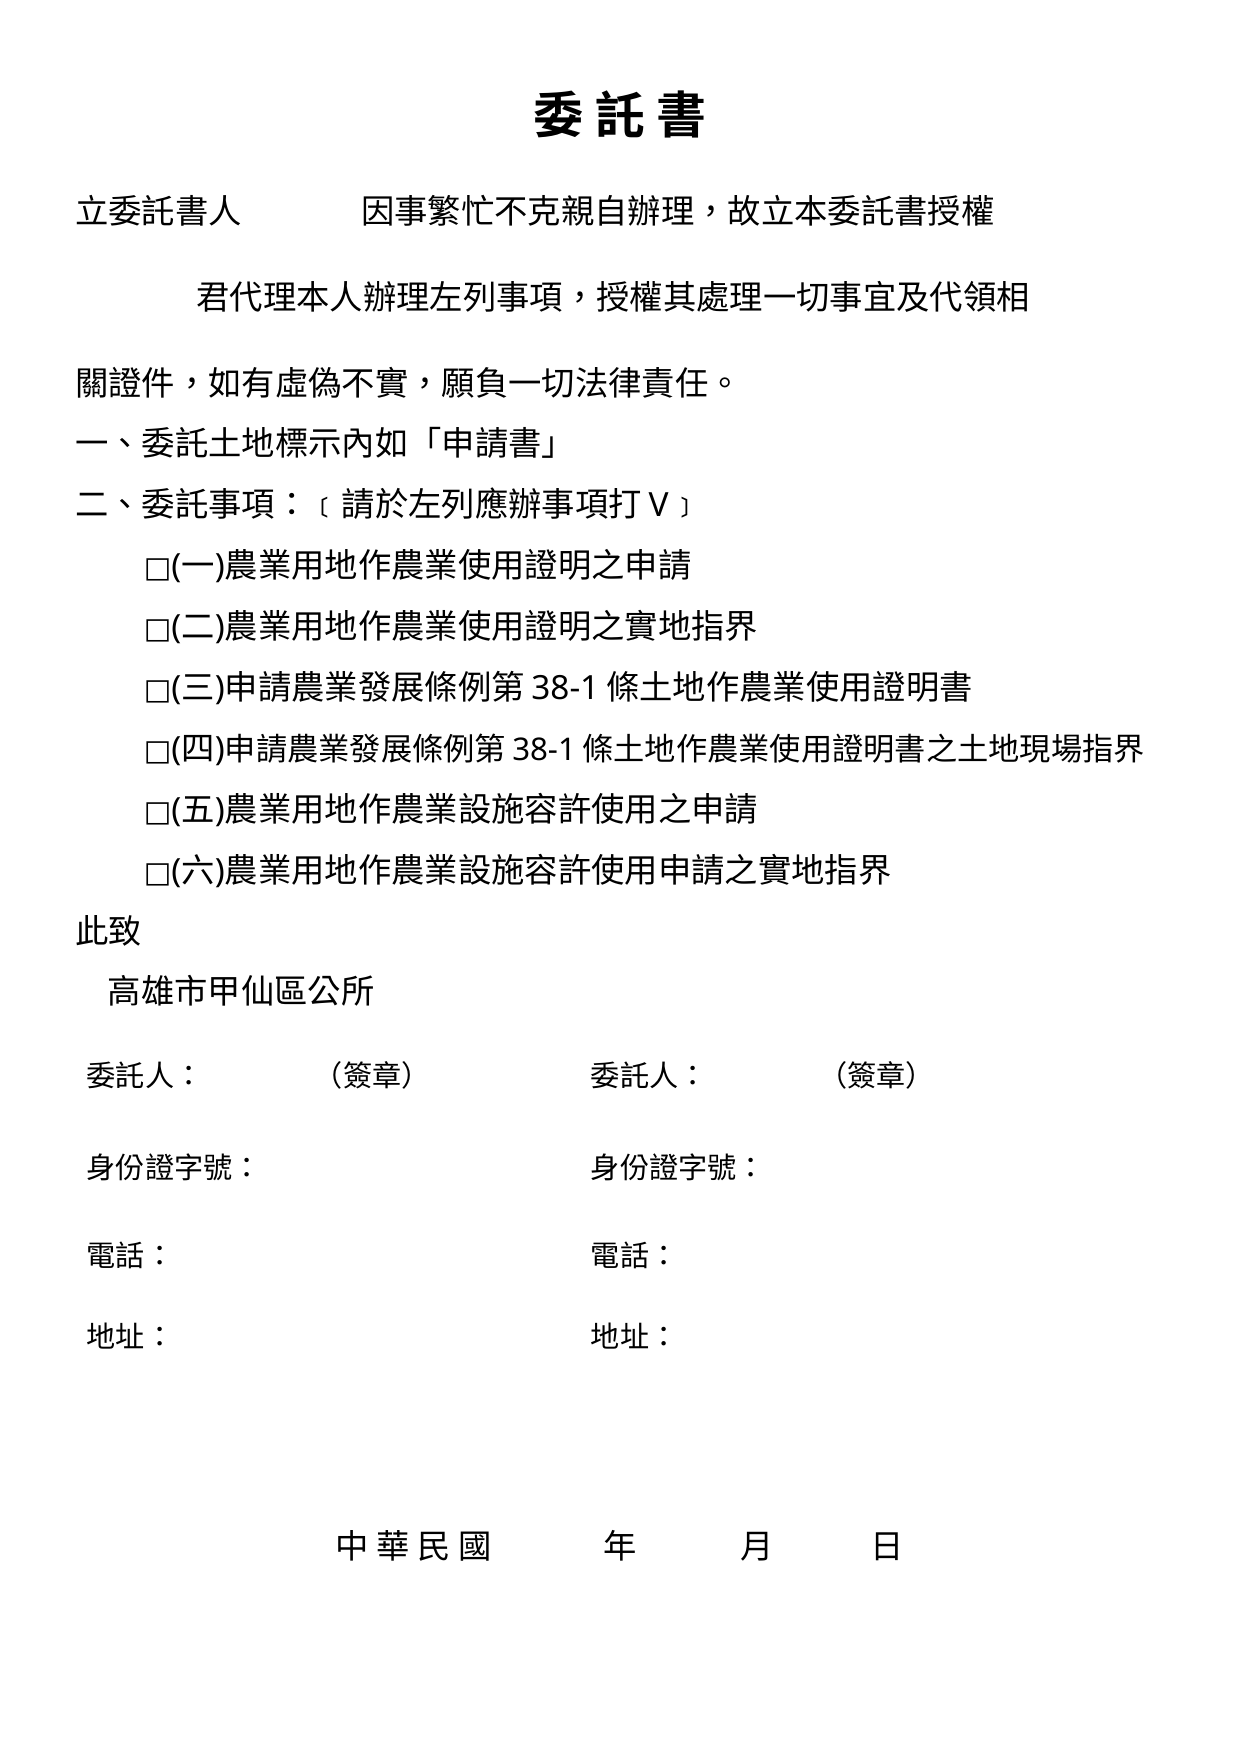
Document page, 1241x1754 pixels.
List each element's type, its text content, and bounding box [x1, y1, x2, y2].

text □(六)農業用地作農業設施容許使用申請之實地指界 [143, 843, 1165, 892]
text 立委託書人 因事繁忙不克親自辦理，故立本委託書授權 [75, 185, 1165, 233]
text □(五)農業用地作農業設施容許使用之申請 [143, 782, 1165, 831]
text □(二)農業用地作農業使用證明之實地指界 [143, 600, 1165, 648]
table_cell 身份證字號： [579, 1123, 1088, 1196]
table_cell 電話： [75, 1196, 579, 1299]
text 中 華 民 國 年 月 日 [75, 1520, 1165, 1568]
text 二、委託事項：﹝請於左列應辦事項打V﹞ [75, 478, 1165, 526]
text 一、委託土地標示內如「申請書」 [75, 417, 1165, 465]
table_cell 地址： [579, 1299, 1088, 1358]
table_cell 電話： [579, 1196, 1088, 1299]
text 委 託 書 [75, 75, 1165, 147]
table_cell 身份證字號： [75, 1123, 579, 1196]
text 關證件，如有虛偽不實，願負一切法律責任。 [75, 356, 1165, 404]
text 高雄市甲仙區公所 [75, 965, 1165, 1013]
table_cell 地址： [75, 1299, 579, 1358]
text □(四)申請農業發展條例第38-1條土地作農業使用證明書之土地現場指界 [143, 722, 1165, 770]
text □(一)農業用地作農業使用證明之申請 [143, 539, 1165, 587]
text □(三)申請農業發展條例第38-1條土地作農業使用證明書 [143, 661, 1165, 709]
text 此致 [75, 904, 1165, 953]
table_header 委託人： （簽章） [75, 1013, 579, 1122]
table_header 委託人： （簽章） [579, 1013, 1088, 1122]
text 君代理本人辦理左列事項，授權其處理一切事宜及代領相 [75, 271, 1165, 319]
